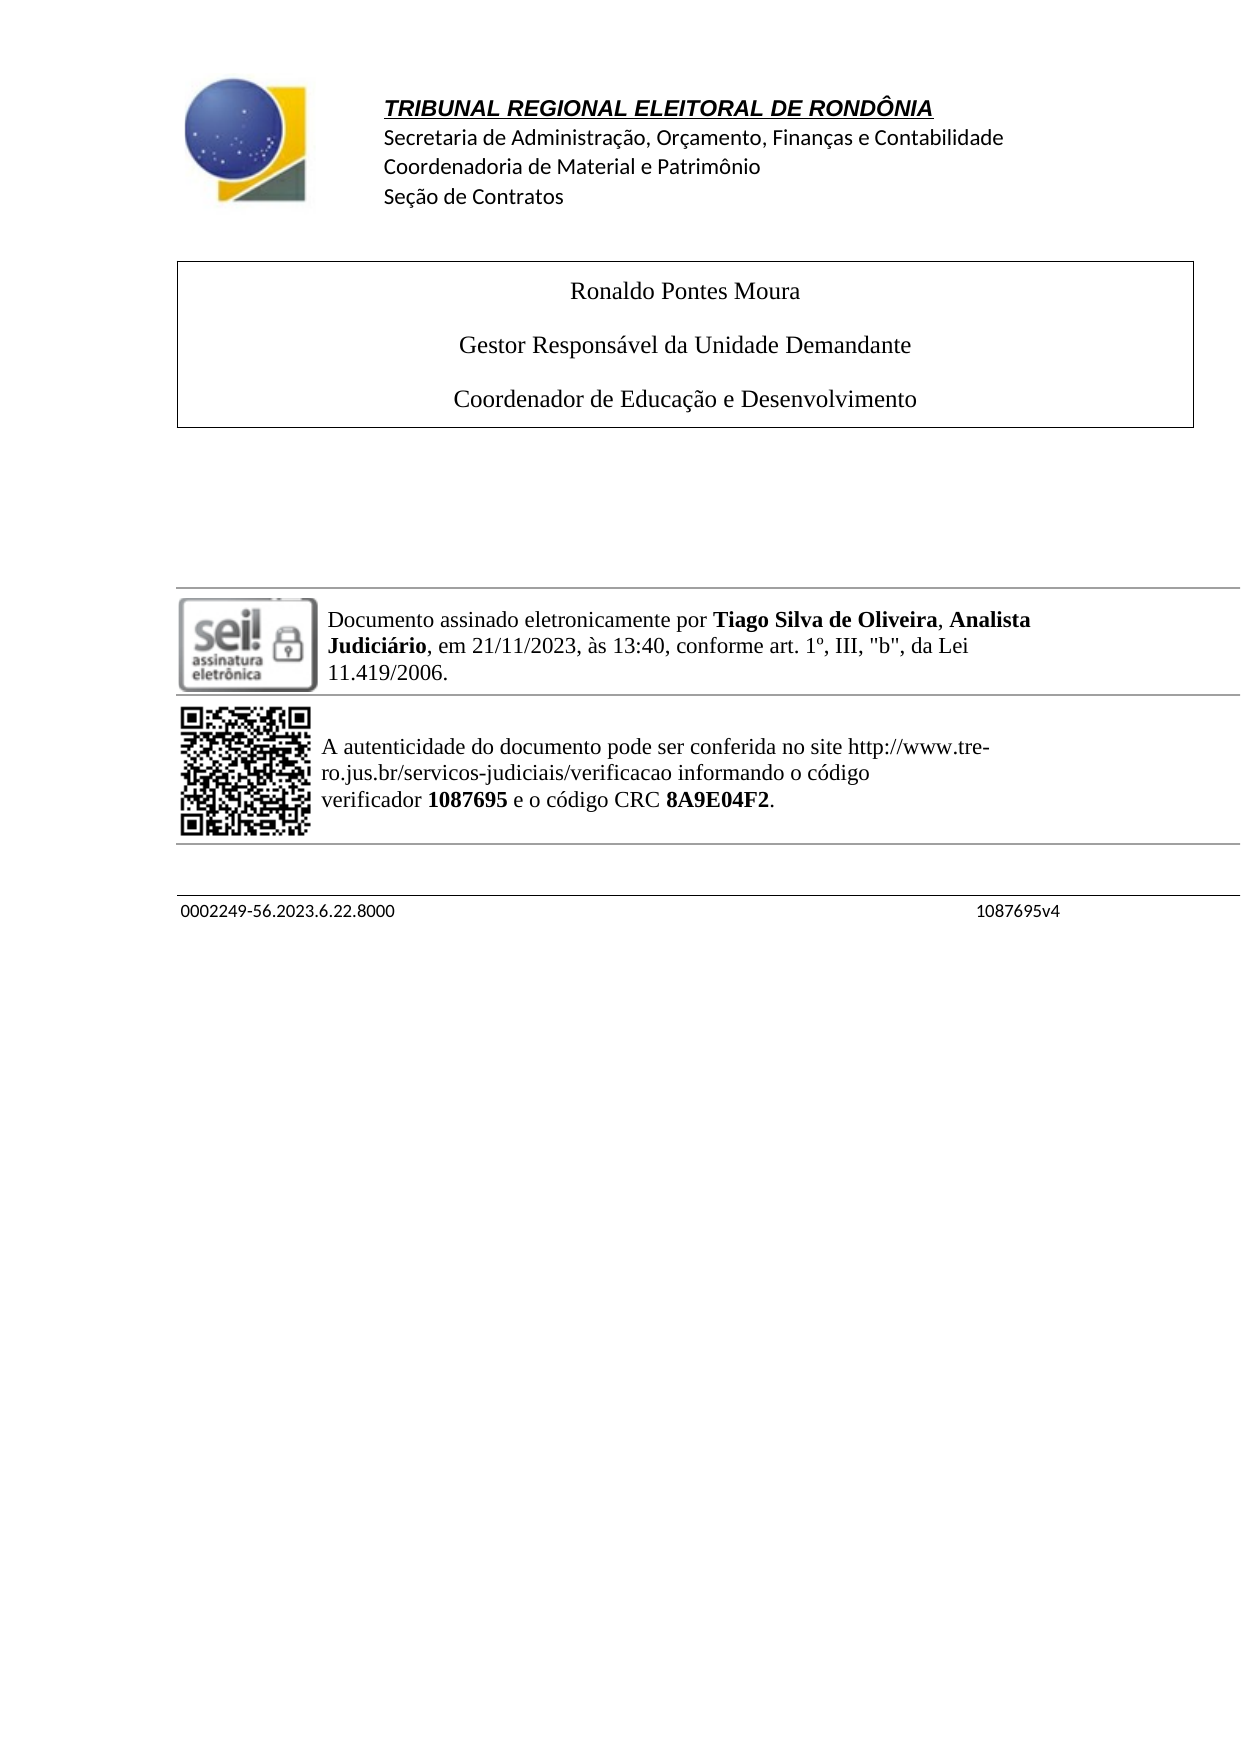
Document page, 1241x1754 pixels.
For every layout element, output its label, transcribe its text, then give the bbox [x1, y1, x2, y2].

table_header 1087695v4 [620, 897, 1063, 944]
table_header Documento assinado eletronicamente por Tiago Silva de Oliveira, Analista Judiciário, em 21/11/2023, às 13:40, conforme art. 1º, III, "b", da Lei 11.419/2006. [326, 596, 1063, 694]
table_header A autenticidade do documento pode ser conferida no site http://www.tre-ro.jus.br/servicos-judiciais/verificacao informando o código verificador 1087695 e o código CRC 8A9E04F2. [319, 703, 1063, 842]
table_cell Ronaldo Pontes Moura Gestor Responsável da Unidade Demandante Coordenador de Educação e Desenvolvimento [178, 262, 1193, 427]
table_header 0002249-56.2023.6.22.8000 [177, 897, 620, 944]
table_header [177, 703, 319, 842]
table_header [177, 596, 326, 694]
